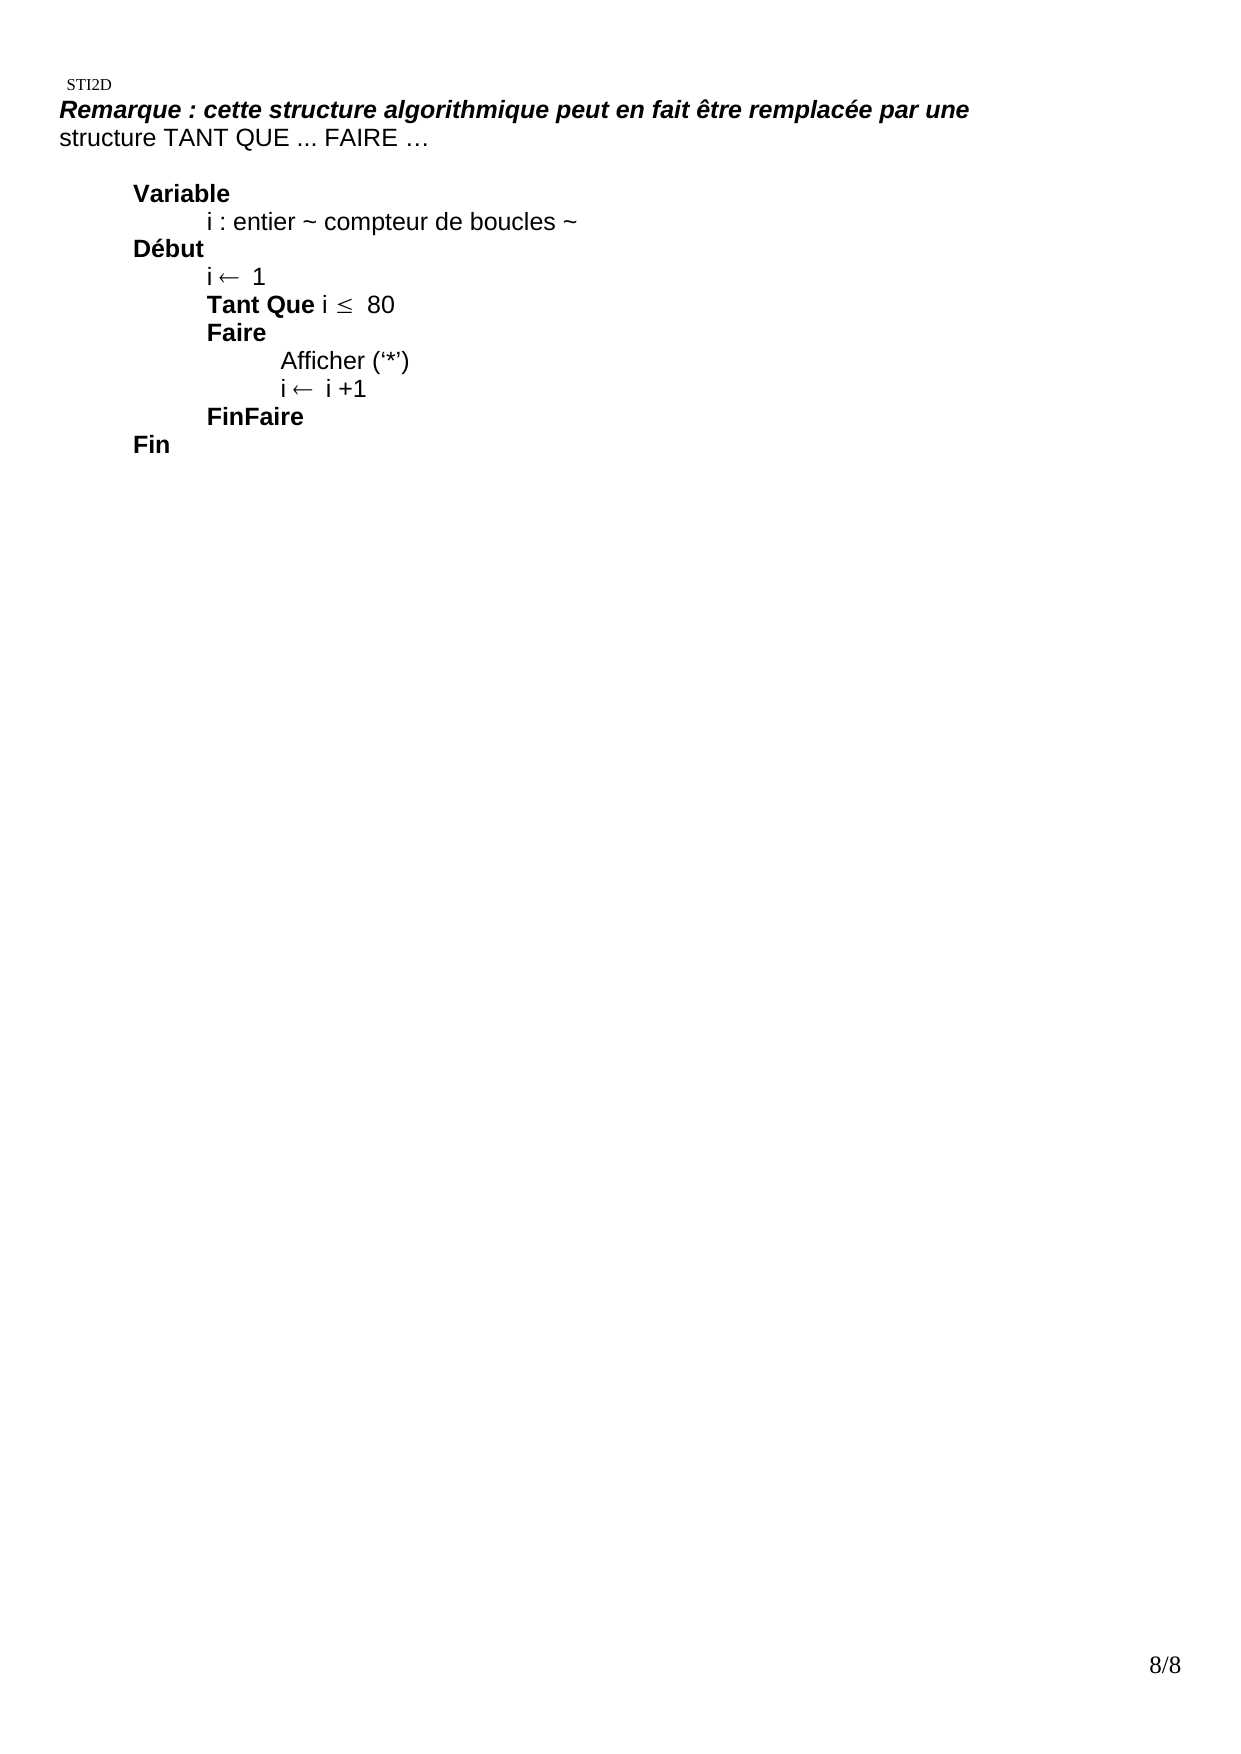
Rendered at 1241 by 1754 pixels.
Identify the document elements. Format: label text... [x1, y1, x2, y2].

text i : entier ~ compteur de boucles ~ [59, 207, 1181, 235]
text FinFaire [59, 403, 1181, 431]
text i ¬ i +1 [59, 375, 1181, 403]
text Début [59, 235, 1181, 263]
text Faire [59, 319, 1181, 347]
text Tant Que i £ 80 [59, 291, 1181, 319]
text Variable [59, 179, 1181, 207]
text Afficher (‘*’) [59, 347, 1181, 375]
text Remarque : cette structure algorithmique peut en fait être remplacée par une [59, 96, 1181, 124]
text Fin [59, 431, 1181, 459]
text i ¬ 1 [59, 263, 1181, 291]
text structure TANT QUE ... FAIRE … [59, 124, 1181, 152]
